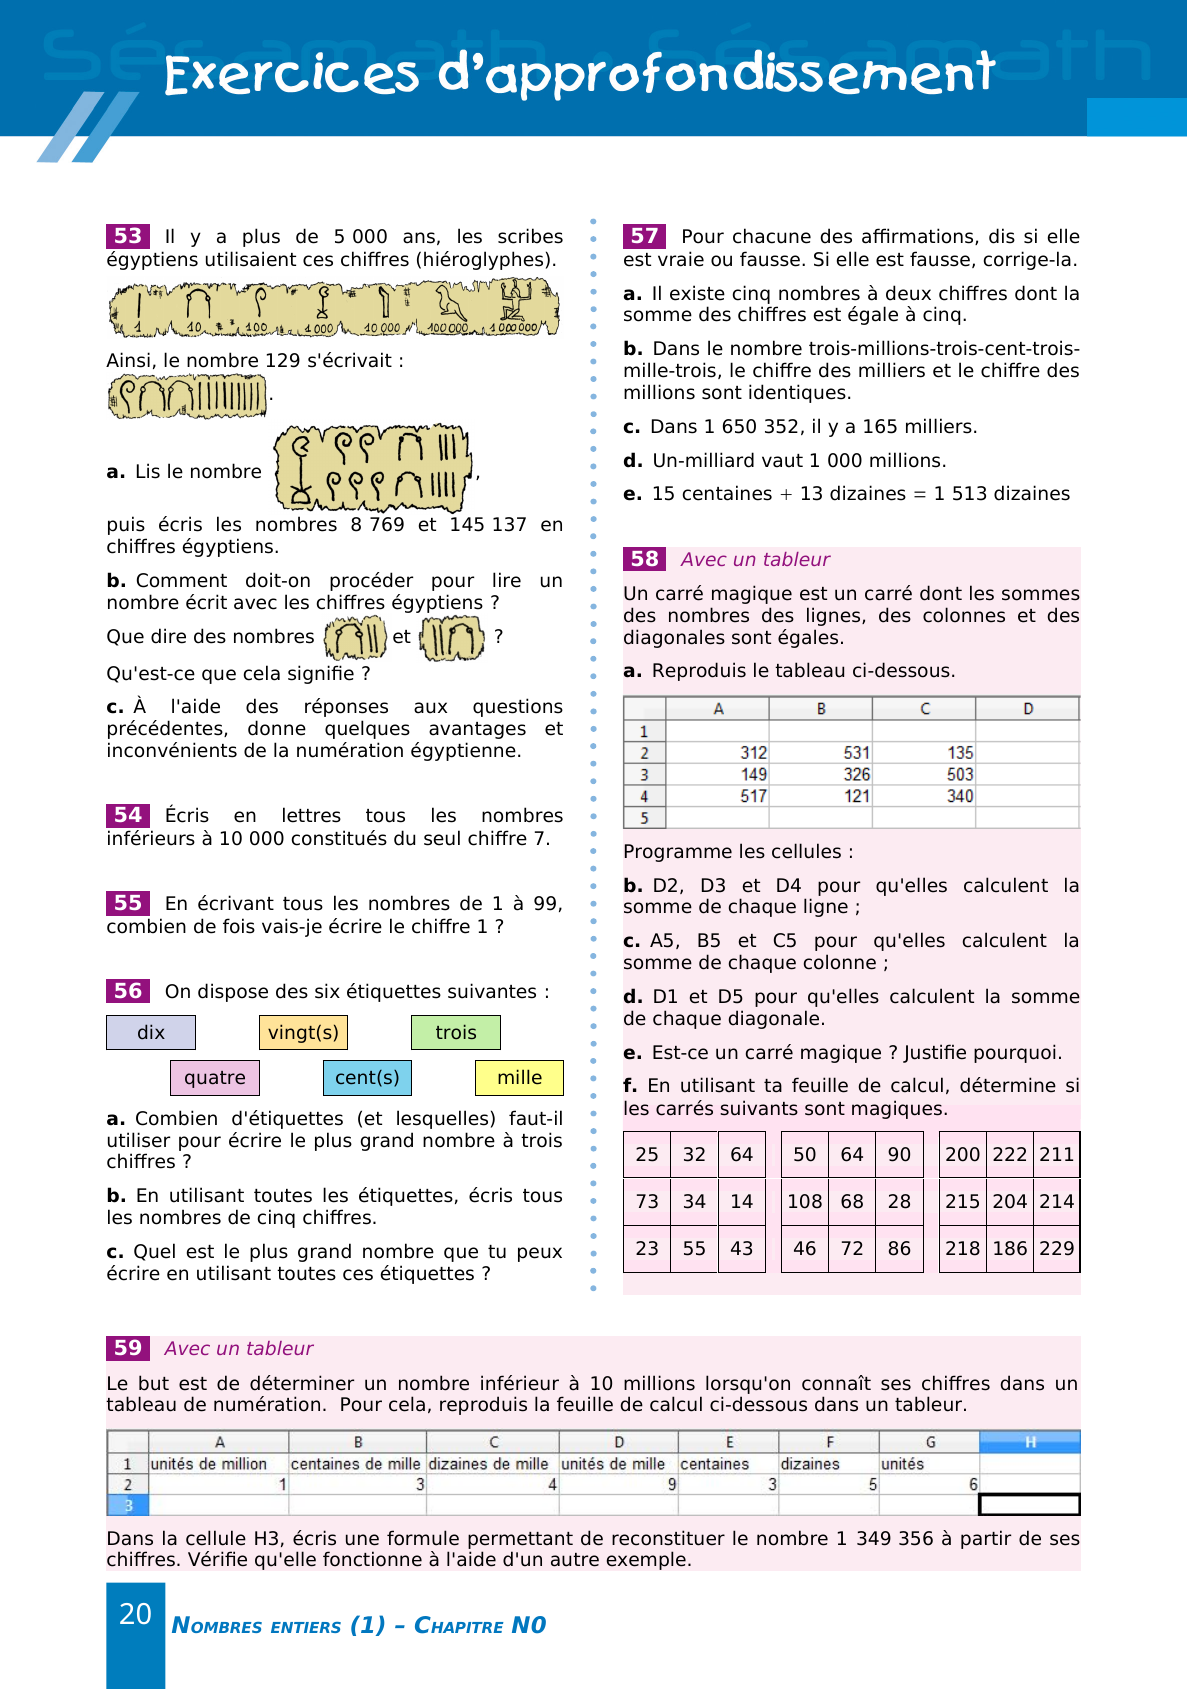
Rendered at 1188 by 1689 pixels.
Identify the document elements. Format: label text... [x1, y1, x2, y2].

table_cell 43 [719, 1260, 765, 1272]
table_header [260, 1060, 322, 1096]
table_header cent(s) [324, 1061, 411, 1095]
list Un-milliard vaut 1 000 millions. [623, 449, 1081, 472]
table_header [501, 1015, 564, 1050]
table_cell 73 [624, 1179, 670, 1191]
table_cell 43 [719, 1226, 765, 1238]
table_cell 108 [782, 1212, 828, 1225]
table_cell 214 [1034, 1212, 1079, 1225]
table_cell 72 [829, 1226, 875, 1238]
table_cell 72 [829, 1260, 875, 1272]
table_header vingt(s) [260, 1016, 347, 1049]
list Il existe cinq nombres à deux chiffres dont la somme des chiffres est égale à cinq. [623, 282, 1081, 326]
table_header [924, 1137, 938, 1144]
picture [0, 0, 1187, 163]
table_cell 86 [876, 1226, 923, 1238]
picture [622, 694, 1081, 829]
list Avec un tableur [150, 1336, 1081, 1361]
list Est-ce un carré magique ? Justifie pourquoi. [623, 1042, 1081, 1064]
table_cell 55 [671, 1226, 717, 1238]
table_cell 186 [987, 1226, 1033, 1238]
table_cell 46 [782, 1226, 828, 1238]
table_cell 28 [876, 1212, 923, 1225]
list Reproduis le tableau ci-dessous. [623, 660, 1081, 682]
picture [106, 1428, 1081, 1516]
list Il y a plus de 5 000 ans, les scribes égyptiens utilisaient ces chiffres (hiéroglyphes). [106, 224, 564, 271]
text Ainsi, le nombre 129 s'écrivait : . [106, 350, 564, 420]
list Écris en lettres tous les nombres inférieurs à 10 000 constitués du seul chiffre 7. [106, 804, 564, 850]
list Comment doit-on procéder pour lire un nombre écrit avec les chiffres égyptiens ? Que dire des nombres et ? [106, 570, 564, 663]
table_header 25 [624, 1137, 670, 1144]
table_header trois [412, 1016, 500, 1049]
table_cell 215 [940, 1179, 986, 1191]
table_cell [924, 1213, 938, 1226]
table_header 50 [782, 1166, 828, 1177]
table_cell [924, 1226, 938, 1238]
picture [106, 276, 564, 339]
table_cell 28 [876, 1179, 923, 1191]
table_header [348, 1015, 411, 1050]
list En utilisant toutes les étiquettes, écris tous les nombres de cinq chiffres. [106, 1185, 564, 1229]
table_cell 68 [829, 1179, 875, 1191]
table_header 50 [782, 1137, 828, 1144]
table_cell [924, 1179, 938, 1191]
list D2, D3 et D4 pour qu'elles calculent la somme de chaque ligne ; [623, 874, 1081, 918]
list Pour chacune des affirmations, dis si elle est vraie ou fausse. Si elle est fausse, corrige-la. [623, 224, 1081, 271]
table_header 90 [876, 1137, 923, 1144]
table_header [106, 1060, 170, 1096]
picture [106, 372, 475, 515]
table_header quatre [171, 1061, 259, 1095]
table_cell 55 [671, 1260, 717, 1272]
table_cell 218 [940, 1260, 986, 1272]
table_cell 14 [719, 1179, 765, 1191]
table_header 222 [987, 1166, 1033, 1177]
list Lis le nombre , [106, 420, 268, 514]
table_cell 214 [1034, 1179, 1079, 1191]
table_header [924, 1166, 938, 1178]
list Programme les cellules : [623, 841, 1081, 863]
table_header 200 [940, 1137, 986, 1144]
table_header 64 [719, 1137, 765, 1144]
list Combien d'étiquettes (et lesquelles) faut-il utiliser pour écrire le plus grand nombre à trois chiffres ? [106, 1107, 564, 1173]
list À l'aide des réponses aux questions précédentes, donne quelques avantages et inconvénients de la numération égyptienne. [106, 696, 564, 762]
list Dans 1 650 352, il y a 165 milliers. [623, 416, 1081, 438]
table_header 64 [829, 1137, 875, 1144]
table_header 211 [1034, 1137, 1079, 1144]
table_header 64 [719, 1166, 765, 1177]
table_header 32 [671, 1137, 717, 1144]
table_cell 34 [671, 1212, 717, 1225]
list Quel est le plus grand nombre que tu peux écrire en utilisant toutes ces étiquettes ? [106, 1241, 564, 1285]
table_header [766, 1137, 781, 1178]
table_header mille [476, 1061, 563, 1095]
table_cell 204 [987, 1179, 1033, 1191]
table_header 64 [829, 1166, 875, 1177]
table_cell 46 [782, 1260, 828, 1272]
table_header 90 [876, 1166, 923, 1177]
table_header 211 [1034, 1166, 1079, 1177]
table_cell 186 [987, 1260, 1033, 1272]
list On dispose des six étiquettes suivantes : [150, 979, 564, 1003]
table_cell 215 [940, 1212, 986, 1225]
list Dans la cellule H3, écris une formule permettant de reconstituer le nombre 1 349 356 à partir de ses chiffres. Vérifie qu'elle fonctionne à l'aide d'un autre exemple. [106, 1527, 1081, 1571]
table_header [412, 1060, 475, 1096]
list Lis le nombre , [475, 420, 564, 514]
table_header 222 [987, 1137, 1033, 1144]
table_cell 204 [987, 1212, 1033, 1225]
table_cell 23 [624, 1260, 670, 1272]
table_cell 229 [1034, 1260, 1079, 1272]
list En écrivant tous les nombres de 1 à 99, combien de fois vais-je écrire le chiffre 1 ? [106, 891, 564, 937]
table_cell 218 [940, 1226, 986, 1238]
table_header 200 [940, 1166, 986, 1177]
table_cell 34 [671, 1179, 717, 1191]
table_cell 86 [876, 1260, 923, 1272]
list A5, B5 et C5 pour qu'elles calculent la somme de chaque colonne ; [623, 930, 1081, 974]
table_header 25 [624, 1166, 670, 1177]
table_cell 73 [624, 1212, 670, 1225]
table_cell 23 [624, 1226, 670, 1238]
table_cell 229 [1034, 1226, 1079, 1238]
list En utilisant ta feuille de calcul, détermine si les carrés suivants sont magiques. [623, 1075, 1081, 1105]
text Un carré magique est un carré dont les sommes des nombres des lignes, des colonnes et des diagonales sont égales. [623, 583, 1081, 649]
picture [416, 613, 488, 663]
list 15 centaines  13 dizaines = 1 513 dizaines [623, 483, 1081, 505]
list Qu'est-ce que cela signifie ? [106, 663, 564, 684]
table_cell [766, 1226, 781, 1273]
table_cell [766, 1179, 781, 1226]
table_header dix [107, 1016, 195, 1049]
table_cell 14 [719, 1212, 765, 1225]
table_header [196, 1015, 259, 1050]
list D1 et D5 pour qu'elles calculent la somme de chaque diagonale. [623, 986, 1081, 1030]
list Avec un tableur [666, 547, 1081, 571]
table_cell 108 [782, 1179, 828, 1191]
table_cell 68 [829, 1212, 875, 1225]
list Le but est de déterminer un nombre inférieur à 10 millions lorsqu'on connaît ses chiffres dans un tableau de numération. Pour cela, reproduis la feuille de calcul ci-dessous dans un tableur. [106, 1372, 1081, 1416]
table_header 32 [671, 1166, 717, 1177]
list puis écris les nombres 8 769 et 145 137 en chiffres égyptiens. [106, 514, 564, 558]
picture [321, 613, 392, 662]
table_cell [924, 1260, 938, 1273]
list Dans le nombre trois-millions-trois-cent-trois- mille-trois, le chiffre des milliers et le chiffre des millions sont identiques. [623, 338, 1081, 404]
